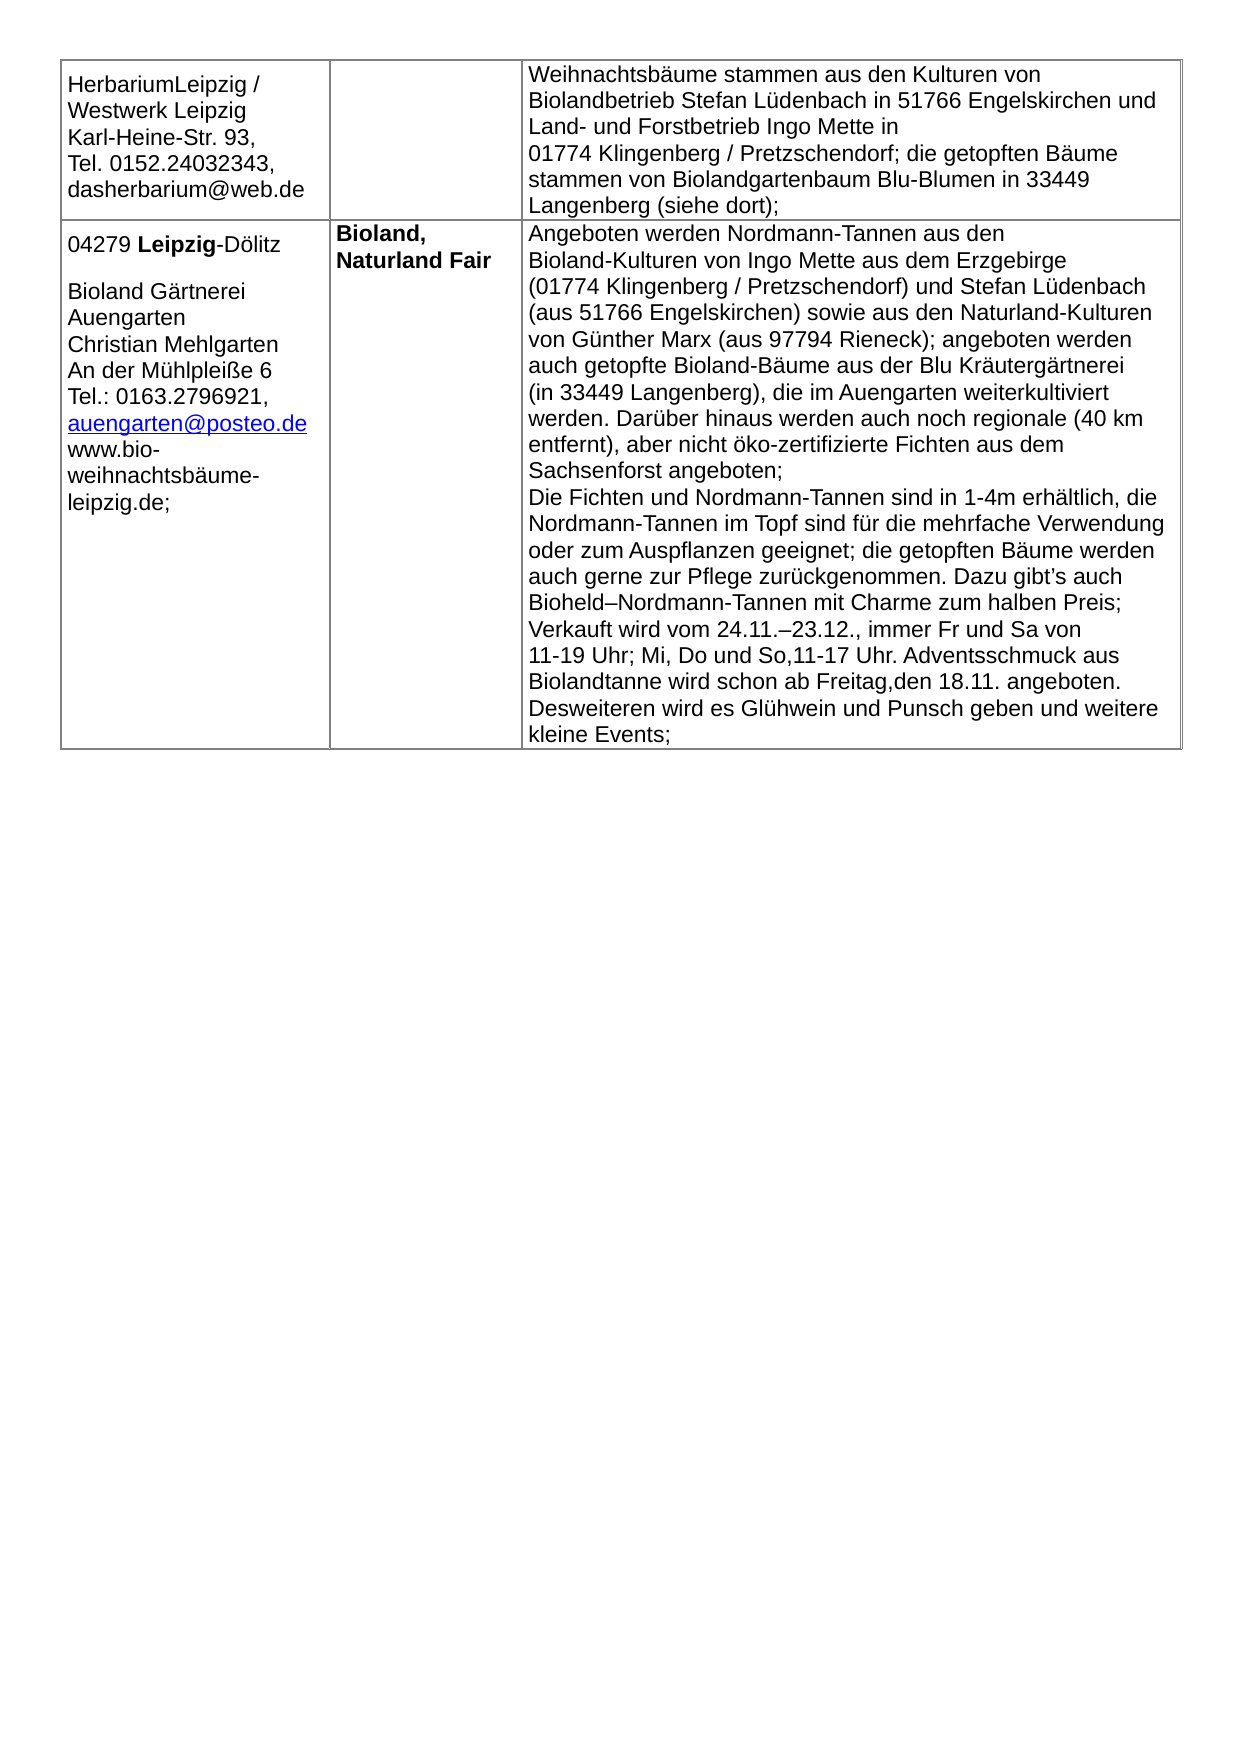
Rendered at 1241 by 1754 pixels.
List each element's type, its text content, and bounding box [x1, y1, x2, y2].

table_cell Angeboten werden Nordmann-Tannen aus den Bioland-Kulturen von Ingo Mette aus dem Erzgebirge (01774 Klingenberg / Pretzschendorf) und Stefan Lüdenbach (aus 51766 Engelskirchen) sowie aus den Naturland-Kulturen von Günther Marx (aus 97794 Rieneck); angeboten werden auch getopfte Bioland-Bäume aus der Blu Kräutergärtnerei (in 33449 Langenberg), die im Auengarten weiterkultiviert werden. Darüber hinaus werden auch noch regionale (40 km entfernt), aber nicht öko-zertifizierte Fichten aus dem Sachsenforst angeboten; Die Fichten und Nordmann-Tannen sind in 1-4m erhältlich, die Nordmann-Tannen im Topf sind für die mehrfache Verwendung oder zum Auspflanzen geeignet; die getopften Bäume werden auch gerne zur Pflege zurückgenommen. Dazu gibt’s auch Bioheld–Nordmann-Tannen mit Charme zum halben Preis; Verkauft wird vom 24.11.–23.12., immer Fr und Sa von 11-19 Uhr; Mi, Do und So,11-17 Uhr. Adventsschmuck aus Biolandtanne wird schon ab Freitag,den 18.11. angeboten. Desweiteren wird es Glühwein und Punsch geben und weitere kleine Events; [523, 221, 1180, 747]
table_cell [331, 61, 521, 219]
table_cell Bioland, Naturland Fair [331, 221, 521, 747]
table_cell HerbariumLeipzig / Westwerk Leipzig Karl-Heine-Str. 93, Tel. 0152.24032343, dasherbarium@web.de [62, 61, 329, 219]
table_cell 04279 Leipzig-Dölitz Bioland Gärtnerei Auengarten Christian Mehlgarten An der Mühlpleiße 6 Tel.: 0163.2796921, auengarten@posteo.de www.bio-weihnachtsbäume-leipzig.de; [62, 221, 329, 747]
table_cell Weihnachtsbäume stammen aus den Kulturen von Biolandbetrieb Stefan Lüdenbach in 51766 Engelskirchen und Land- und Forstbetrieb Ingo Mette in 01774 Klingenberg / Pretzschendorf; die getopften Bäume stammen von Biolandgartenbaum Blu-Blumen in 33449 Langenberg (siehe dort); [523, 61, 1180, 219]
